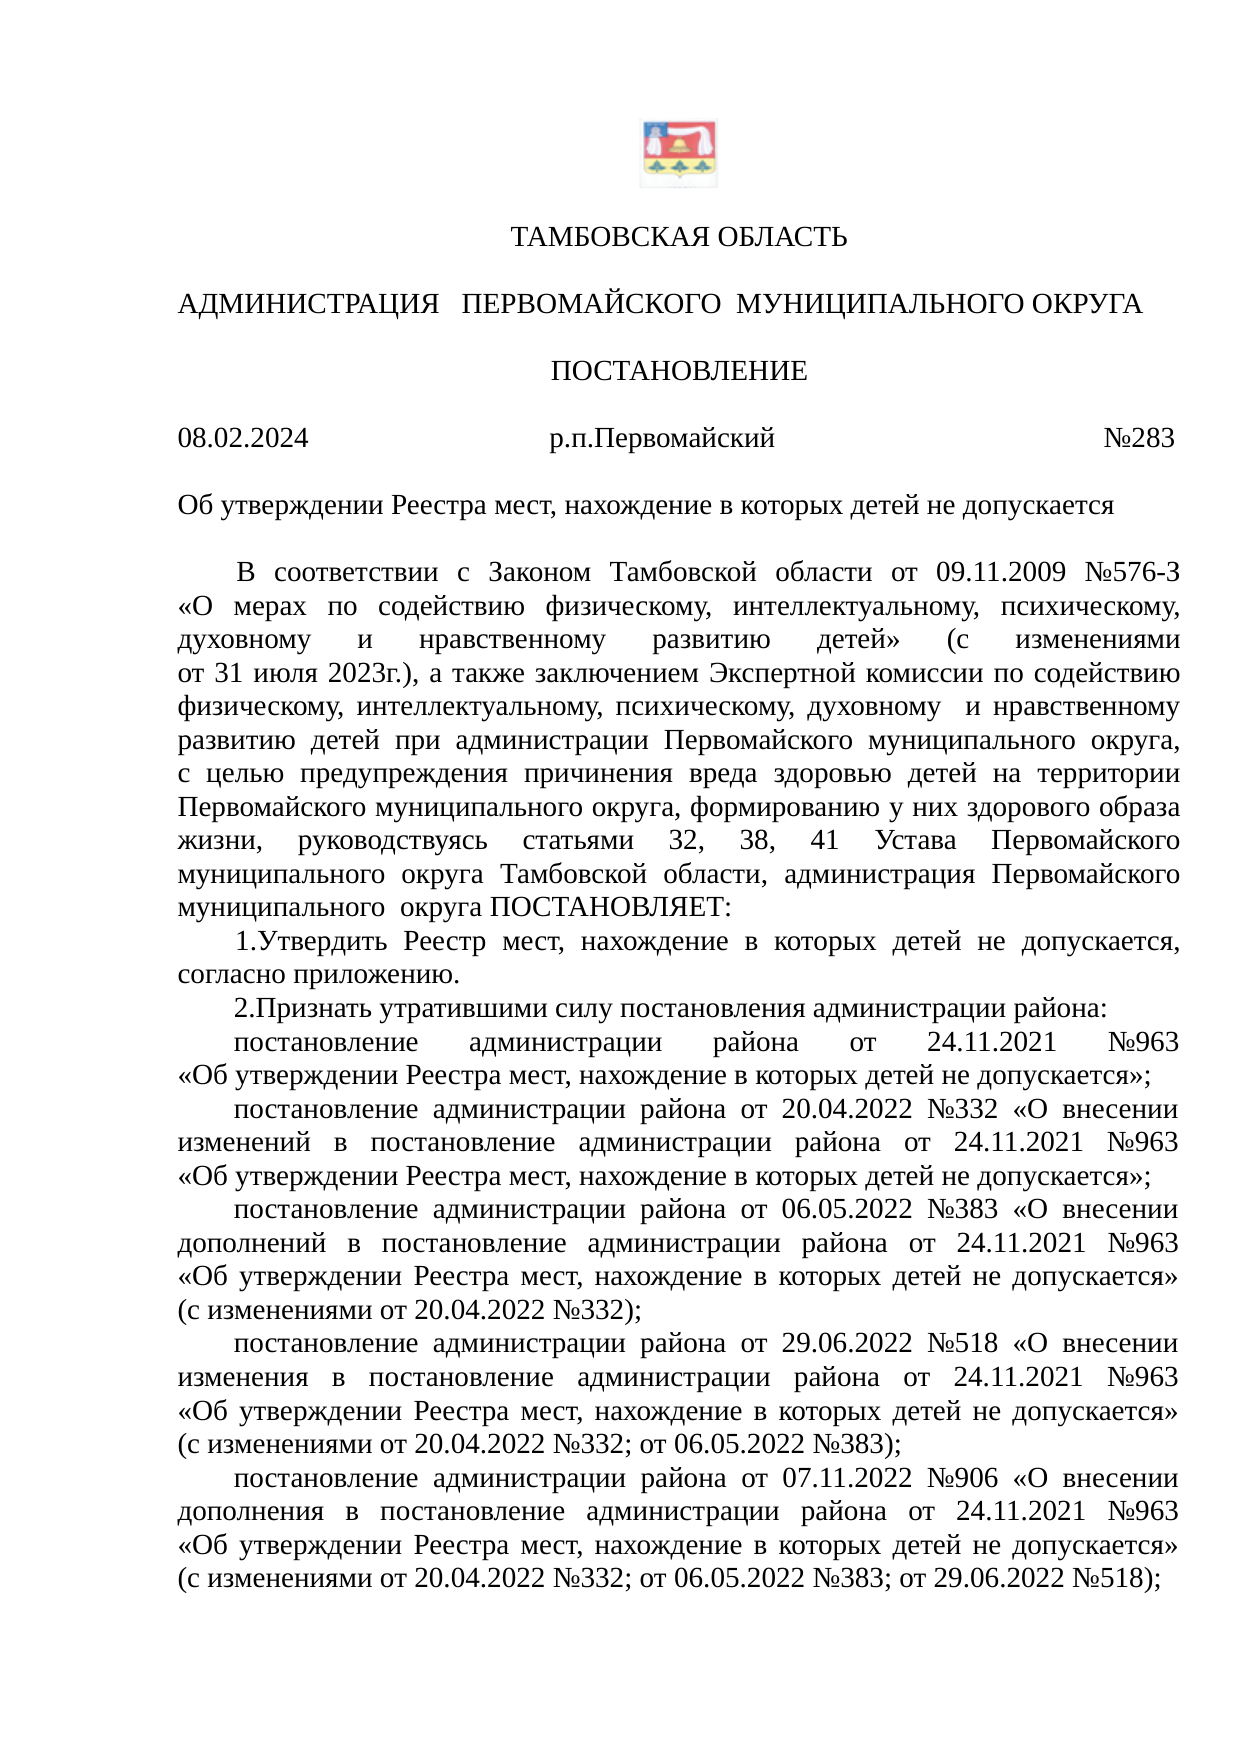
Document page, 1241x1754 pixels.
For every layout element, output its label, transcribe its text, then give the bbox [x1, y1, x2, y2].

text 2.Признать утратившими силу постановления администрации района: [177, 990, 1179, 1024]
text 08.02.2024 р.п.Первомайский №283 [177, 420, 1181, 453]
text постановление администрации района от 29.06.2022 №518 «О внесении изменения в постановление администрации района от 24.11.2021 №963 «Об утверждении Реестра мест, нахождение в которых детей не допускается» (с изменениями от 20.04.2022 №332; от 06.05.2022 №383); [177, 1326, 1179, 1460]
text постановление администрации района от 20.04.2022 №332 «О внесении изменений в постановление администрации района от 24.11.2021 №963 «Об утверждении Реестра мест, нахождение в которых детей не допускается»; [177, 1091, 1179, 1191]
text ТАМБОВСКАЯ ОБЛАСТЬ [177, 219, 1181, 252]
text ПОСТАНОВЛЕНИЕ [177, 353, 1181, 386]
text Об утверждении Реестра мест, нахождение в которых детей не допускается [177, 487, 1181, 521]
text 1.Утвердить Реестр мест, нахождение в которых детей не допускается, согласно приложению. [177, 923, 1181, 990]
text постановление администрации района от 06.05.2022 №383 «О внесении дополнений в постановление администрации района от 24.11.2021 №963 «Об утверждении Реестра мест, нахождение в которых детей не допускается» (с изменениями от 20.04.2022 №332); [177, 1191, 1179, 1326]
text В соответствии с Законом Тамбовской области от 09.11.2009 №576-З «О мерах по содействию физическому, интеллектуальному, психическому, духовному и нравственному развитию детей» (с изменениями от 31 июля 2023г.), а также заключением Экспертной комиссии по содействию физическому, интеллектуальному, психическому, духовному и нравственному развитию детей при администрации Первомайского муниципального округа, с целью предупреждения причинения вреда здоровью детей на территории Первомайского муниципального округа, формированию у них здорового образа жизни, руководствуясь статьями 32, 38, 41 Устава Первомайского муниципального округа Тамбовской области, администрация Первомайского муниципального округа ПОСТАНОВЛЯЕТ: [177, 554, 1181, 923]
text постановление администрации района от 07.11.2022 №906 «О внесении дополнения в постановление администрации района от 24.11.2021 №963 «Об утверждении Реестра мест, нахождение в которых детей не допускается» (с изменениями от 20.04.2022 №332; от 06.05.2022 №383; от 29.06.2022 №518); [177, 1460, 1179, 1594]
text АДМИНИСТРАЦИЯ ПЕРВОМАЙСКОГО МУНИЦИПАЛЬНОГО ОКРУГА [177, 286, 1181, 319]
text постановление администрации района от 24.11.2021 №963 «Об утверждении Реестра мест, нахождение в которых детей не допускается»; [177, 1024, 1179, 1091]
